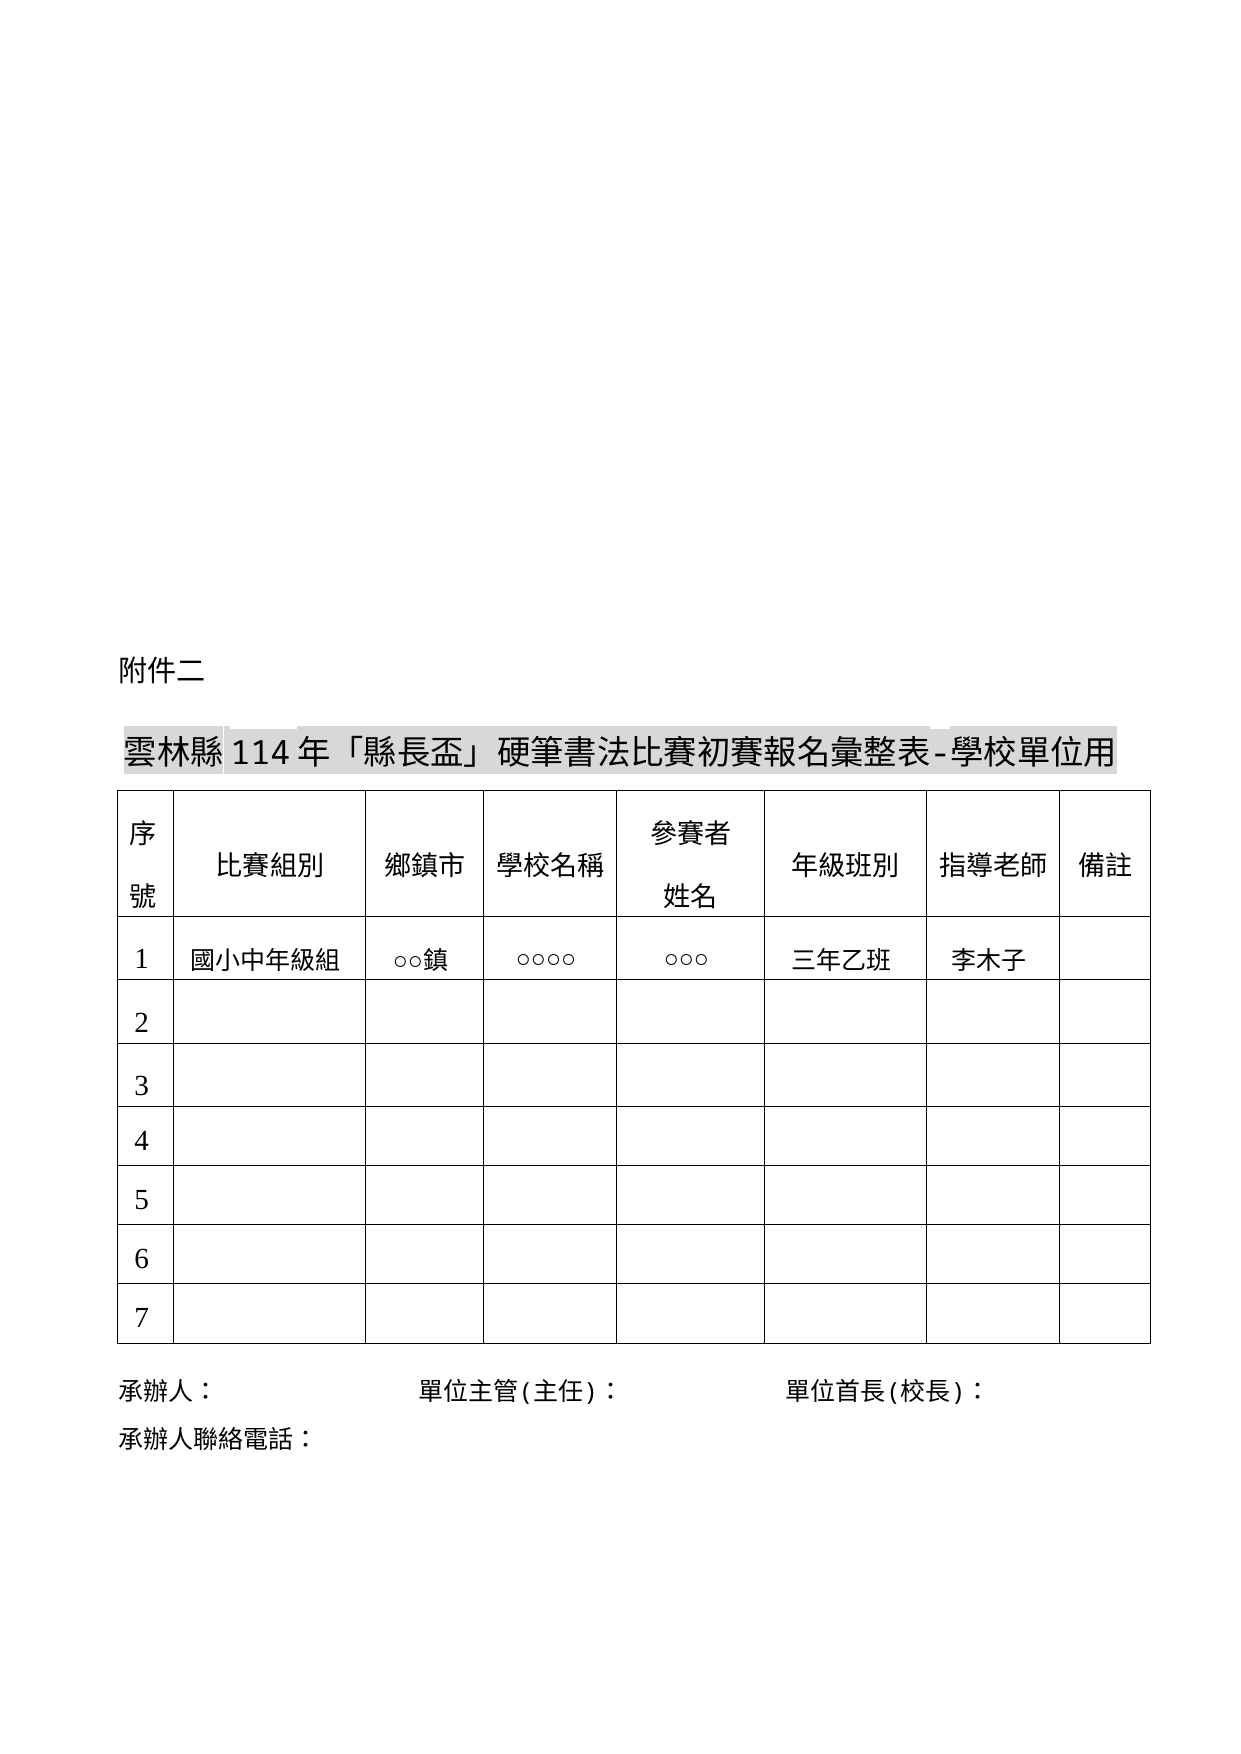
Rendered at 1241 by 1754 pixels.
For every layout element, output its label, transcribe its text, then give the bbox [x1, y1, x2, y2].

text 雲林縣114年「縣長盃」硬筆書法比賽初賽報名彙整表-學校單位用 [118, 708, 1122, 771]
table_cell 國小中年級組 [174, 917, 365, 979]
table_cell [484, 1166, 616, 1224]
table_header 學校名稱 [484, 791, 616, 916]
table_header 年級班別 [765, 791, 926, 916]
table_cell [927, 1107, 1059, 1165]
table_cell [1060, 917, 1150, 979]
table_cell [484, 1107, 616, 1165]
table_header 指導老師 [927, 791, 1059, 916]
table_cell [1060, 1107, 1150, 1165]
table_cell [174, 980, 365, 1043]
table_cell [1060, 1166, 1150, 1224]
table_cell [765, 1044, 926, 1106]
table_cell [617, 1284, 764, 1342]
table_header 比賽組別 [174, 791, 365, 916]
table_cell 1 [118, 917, 173, 979]
table_cell [174, 1225, 365, 1283]
table_header 鄉鎮市 [366, 791, 483, 916]
table_cell [174, 1166, 365, 1224]
table_cell [366, 1225, 483, 1283]
table_cell [174, 1044, 365, 1106]
table_cell [366, 1107, 483, 1165]
table_cell [366, 1166, 483, 1224]
table_cell [1060, 1044, 1150, 1106]
table_cell 5 [118, 1166, 173, 1224]
table_header 序號 [118, 791, 173, 916]
table_cell 7 [118, 1284, 173, 1342]
table_cell [765, 1284, 926, 1342]
text 承辦人聯絡電話： [118, 1410, 1122, 1458]
table_cell [366, 1284, 483, 1342]
table_cell 2 [118, 980, 173, 1043]
table_cell 6 [118, 1225, 173, 1283]
table_cell 4 [118, 1107, 173, 1165]
table_header 備註 [1060, 791, 1150, 916]
table_cell [765, 1107, 926, 1165]
table_cell [927, 1284, 1059, 1342]
text 附件二 [118, 627, 1113, 689]
table_cell [765, 980, 926, 1043]
table_cell [617, 1044, 764, 1106]
text 承辦人： 單位主管(主任)： 單位首長(校長)： [118, 1362, 1122, 1410]
table_cell [484, 1284, 616, 1342]
table_cell ○○○○ [484, 917, 616, 979]
table_cell [1060, 1225, 1150, 1283]
table_cell [484, 980, 616, 1043]
table_cell [765, 1225, 926, 1283]
table_cell [927, 1044, 1059, 1106]
table_cell ○○○ [617, 917, 764, 979]
table_cell [366, 980, 483, 1043]
table_cell [617, 980, 764, 1043]
table_cell 李木子 [927, 917, 1059, 979]
table_cell [174, 1284, 365, 1342]
table_cell [484, 1044, 616, 1106]
table_cell [1060, 1284, 1150, 1342]
table_cell [927, 980, 1059, 1043]
table_cell 三年乙班 [765, 917, 926, 979]
table_cell [174, 1107, 365, 1165]
table_cell [617, 1107, 764, 1165]
table_cell 3 [118, 1044, 173, 1106]
table_cell [927, 1225, 1059, 1283]
table_cell [617, 1166, 764, 1224]
table_cell [484, 1225, 616, 1283]
table_header 參賽者 姓名 [617, 791, 764, 916]
table_cell [765, 1166, 926, 1224]
table_cell [617, 1225, 764, 1283]
table_cell ○○鎮 [366, 917, 483, 979]
table_cell [1060, 980, 1150, 1043]
table_cell [927, 1166, 1059, 1224]
table_cell [366, 1044, 483, 1106]
